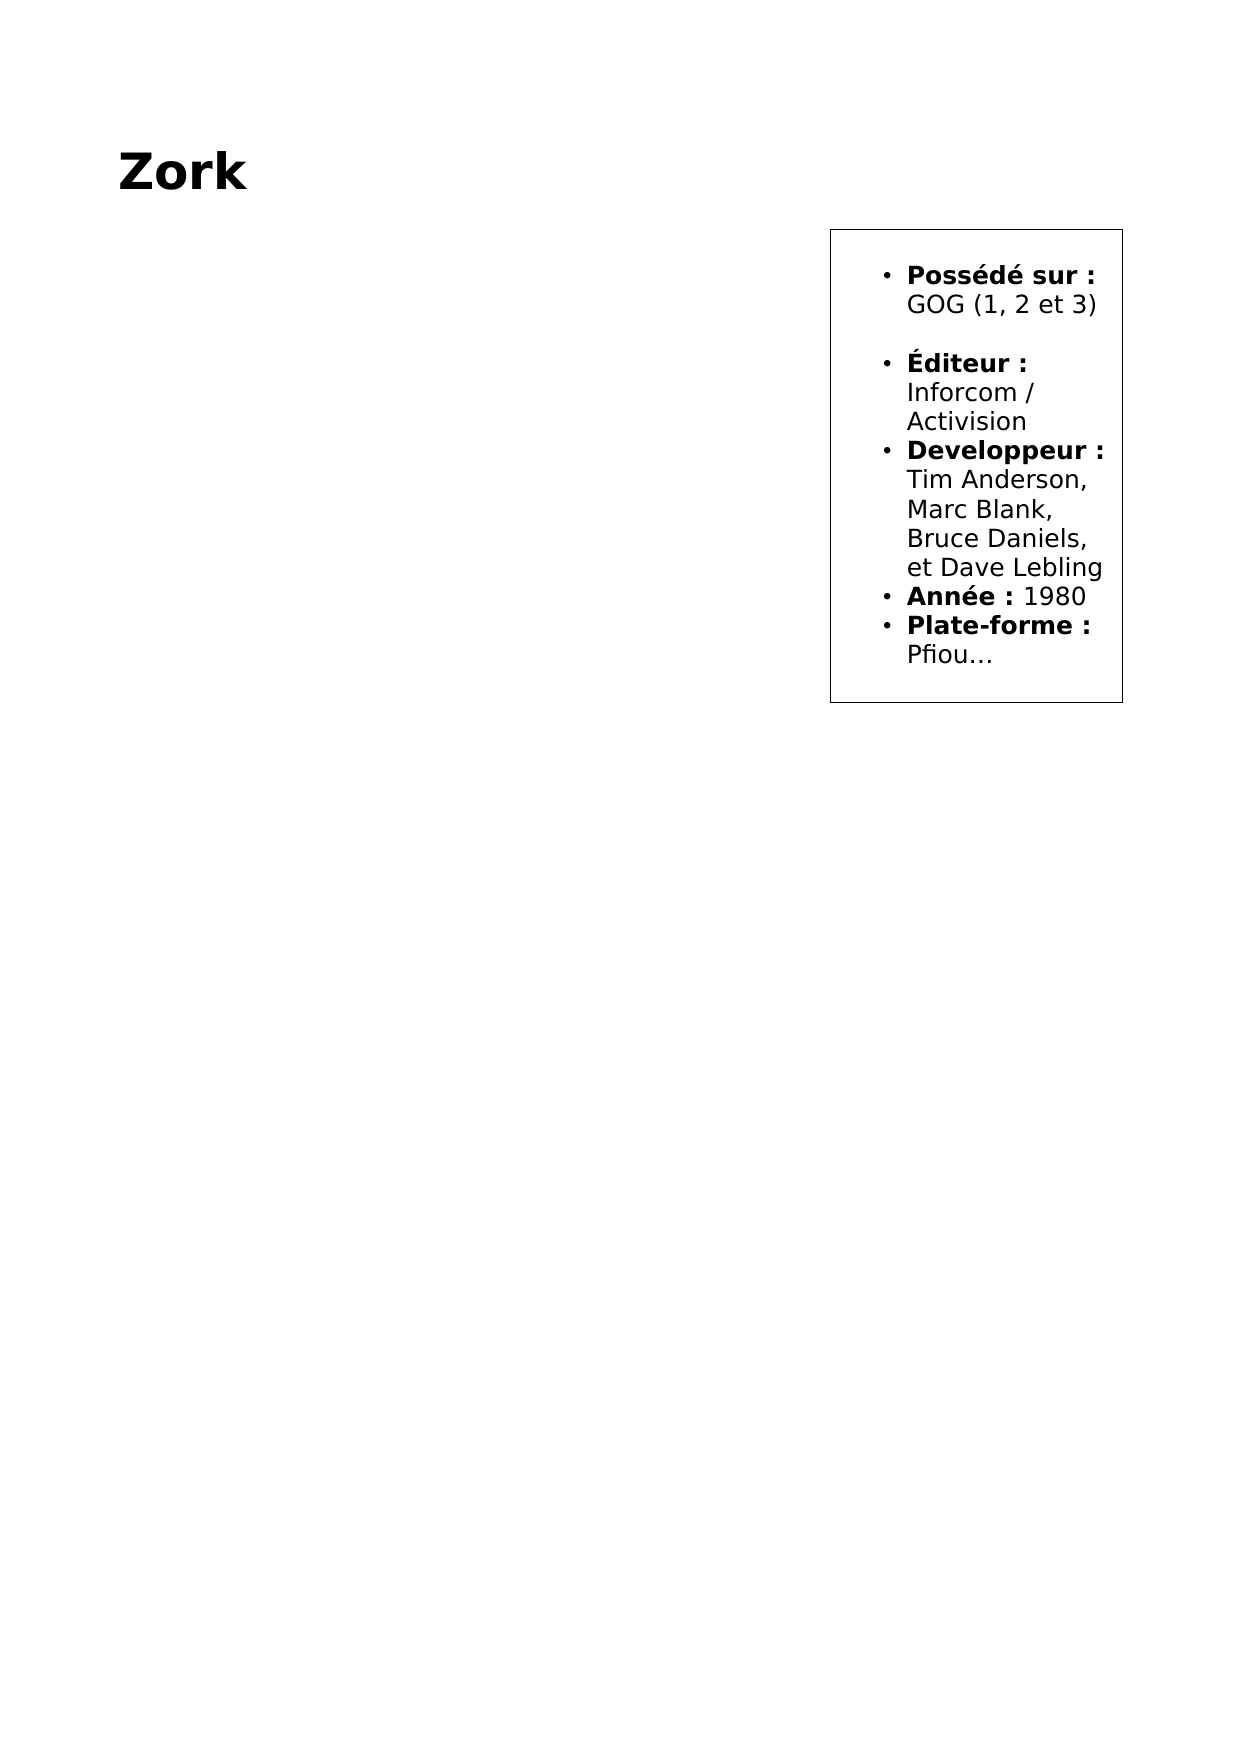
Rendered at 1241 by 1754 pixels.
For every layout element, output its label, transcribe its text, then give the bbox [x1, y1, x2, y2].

subtitle Zork [118, 143, 1122, 201]
table_header Possédé sur : GOG (1, 2 et 3) Éditeur : Inforcom / Activision Developpeur : Tim Anderson, Marc Blank, Bruce Daniels, et Dave Lebling Année : 1980 Plate-forme : Pfiou… [831, 230, 1122, 702]
